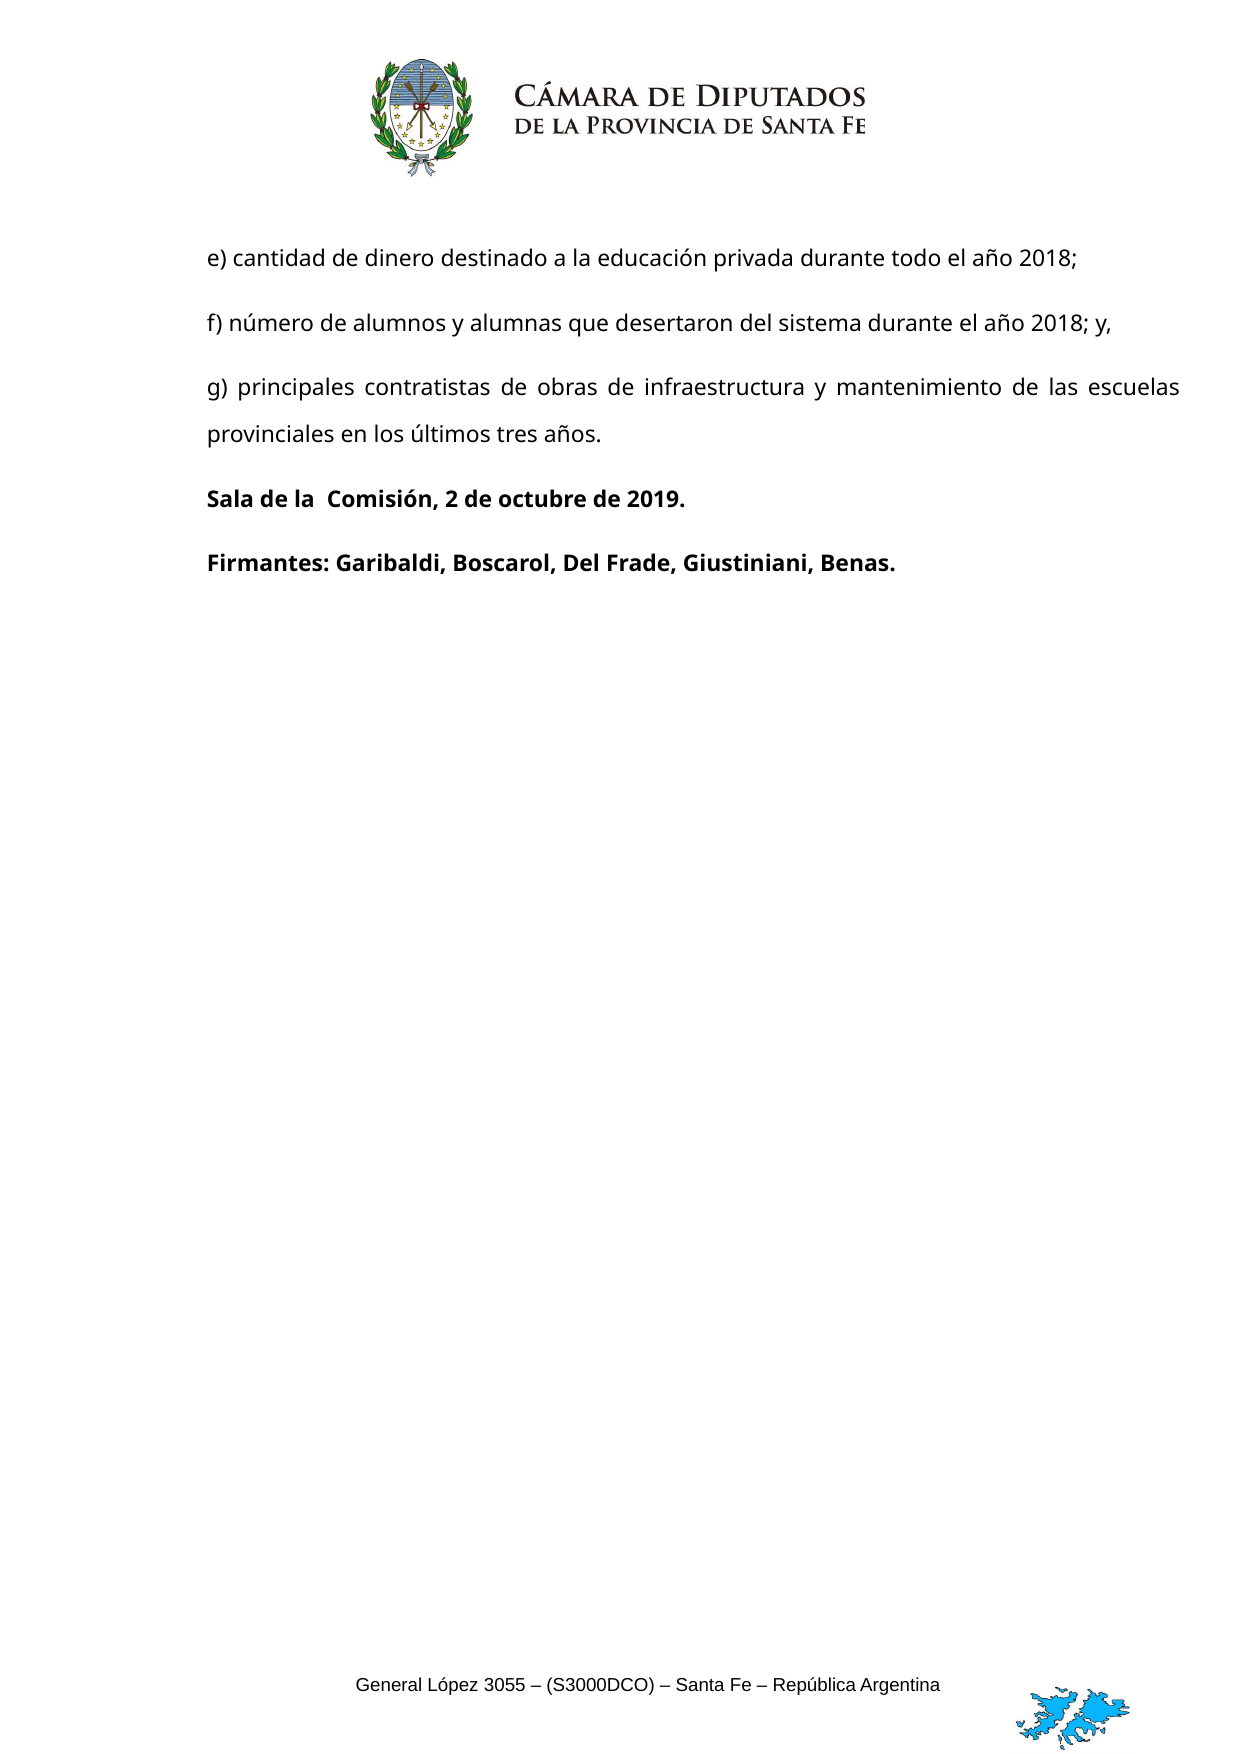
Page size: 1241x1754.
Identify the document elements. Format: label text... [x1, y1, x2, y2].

picture [1010, 1681, 1133, 1754]
text Sala de la Comisión, 2 de octubre de 2019. [207, 483, 1181, 514]
text Firmantes: Garibaldi, Boscarol, Del Frade, Giustiniani, Benas. [207, 547, 1181, 579]
text e) cantidad de dinero destinado a la educación privada durante todo el año 2018; [207, 242, 1181, 273]
text f) número de alumnos y alumnas que desertaron del sistema durante el año 2018; y, [207, 307, 1181, 338]
text g) principales contratistas de obras de infraestructura y mantenimiento de las escuelas provinciales en los últimos tres años. [207, 371, 1181, 449]
picture [370, 59, 866, 181]
